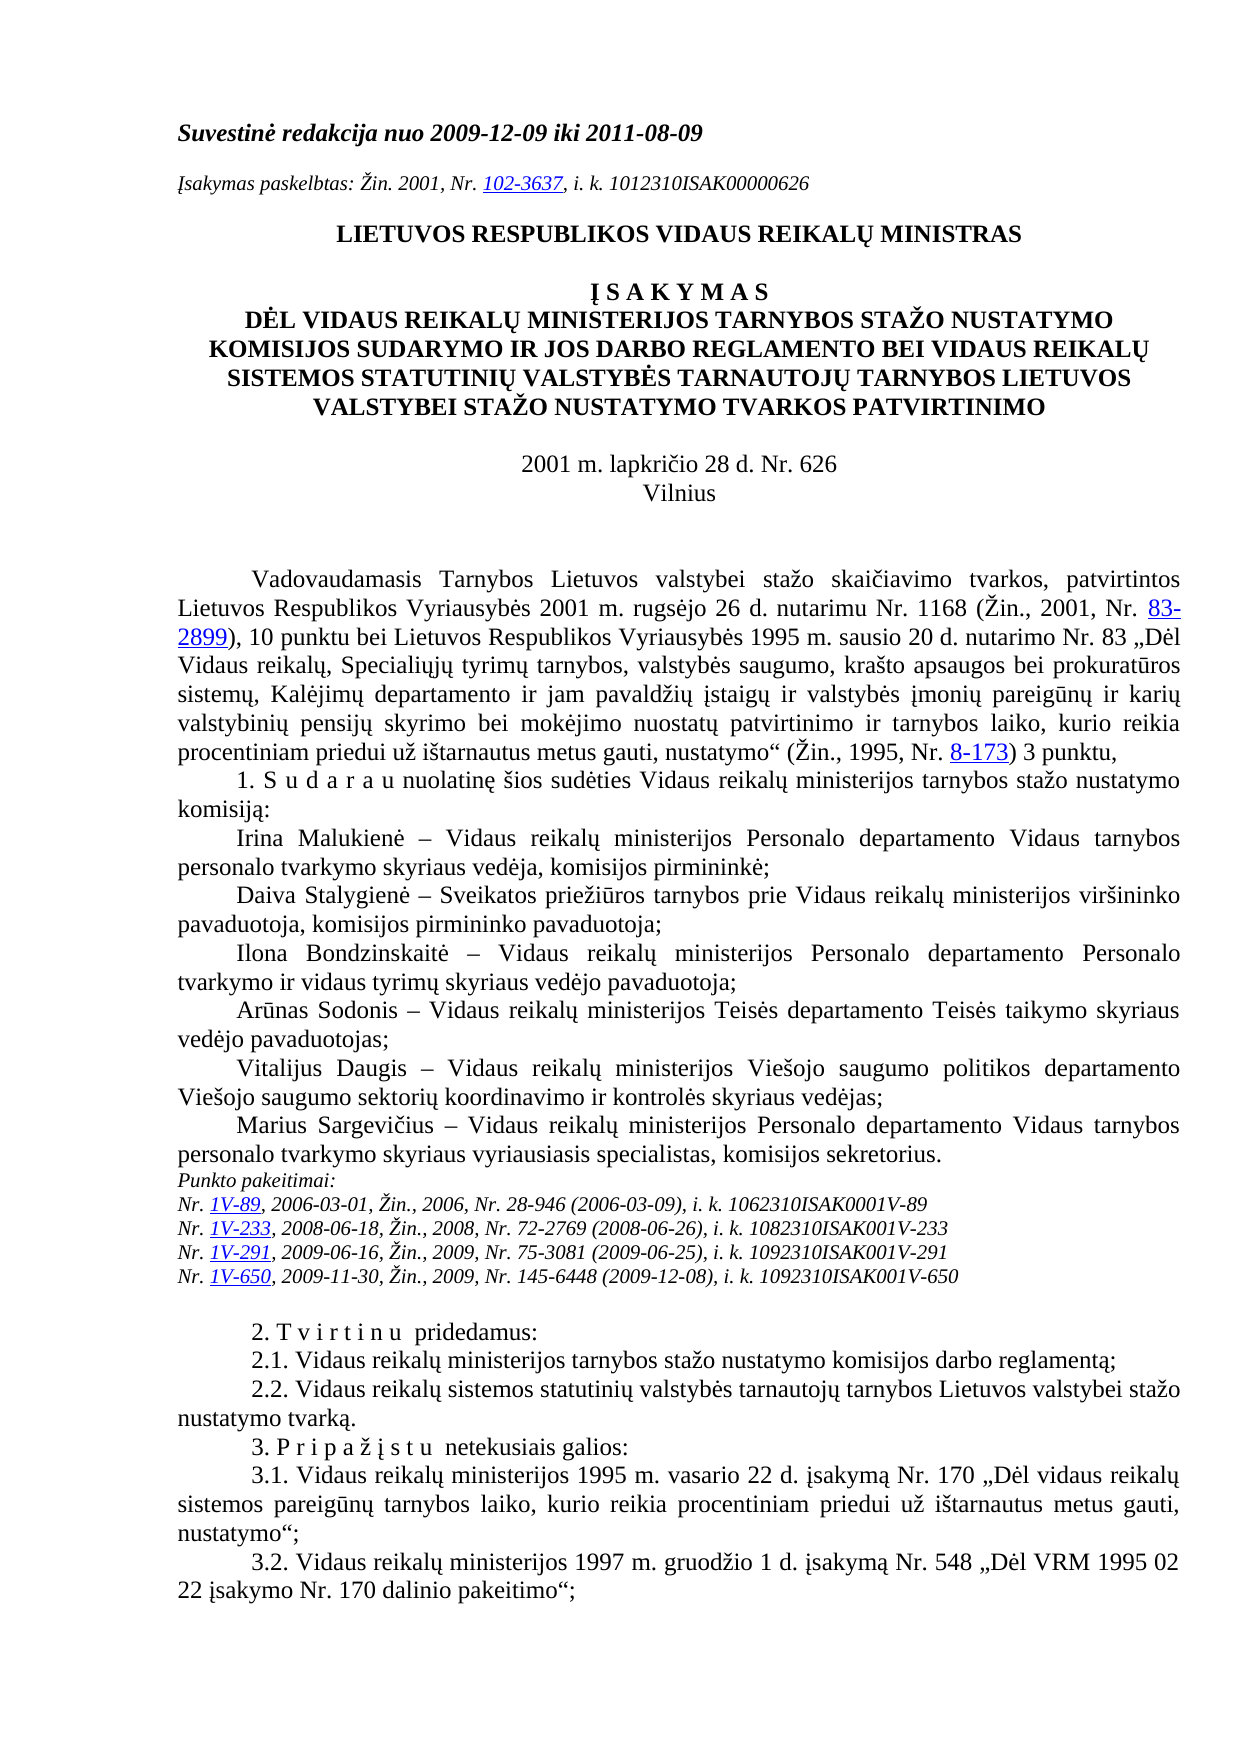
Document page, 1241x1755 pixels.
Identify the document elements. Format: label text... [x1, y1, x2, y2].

text Marius Sargevičius – Vidaus reikalų ministerijos Personalo departamento Vidaus tarnybos personalo tvarkymo skyriaus vyriausiasis specialistas, komisijos sekretorius. [177, 1110, 1181, 1168]
text Nr. 1V-233, 2008-06-18, Žin., 2008, Nr. 72-2769 (2008-06-26), i. k. 1082310ISAK001V-233 [177, 1216, 1181, 1240]
text 3.2. Vidaus reikalų ministerijos 1997 m. gruodžio 1 d. įsakymą Nr. 548 „Dėl VRM 1995 02 22 įsakymo Nr. 170 dalinio pakeitimo“; [177, 1547, 1181, 1604]
text 1. S u d a r a u nuolatinę šios sudėties Vidaus reikalų ministerijos tarnybos stažo nustatymo komisiją: [177, 765, 1181, 823]
text LIETUVOS RESPUBLIKOS VIDAUS REIKALŲ MINISTRAS [177, 219, 1181, 248]
text 2. Tvirtinu pridedamus: [177, 1317, 1181, 1346]
text 3.1. Vidaus reikalų ministerijos 1995 m. vasario 22 d. įsakymą Nr. 170 „Dėl vidaus reikalų sistemos pareigūnų tarnybos laiko, kurio reikia procentiniam priedui už ištarnautus metus gauti, nustatymo“; [177, 1461, 1181, 1547]
text Nr. 1V-291, 2009-06-16, Žin., 2009, Nr. 75-3081 (2009-06-25), i. k. 1092310ISAK001V-291 [177, 1240, 1181, 1264]
text Arūnas Sodonis – Vidaus reikalų ministerijos Teisės departamento Teisės taikymo skyriaus vedėjo pavaduotojas; [177, 995, 1181, 1053]
text Daiva Stalygienė – Sveikatos priežiūros tarnybos prie Vidaus reikalų ministerijos viršininko pavaduotoja, komisijos pirmininko pavaduotoja; [177, 880, 1181, 938]
text Vadovaudamasis Tarnybos Lietuvos valstybei stažo skaičiavimo tvarkos, patvirtintos Lietuvos Respublikos Vyriausybės 2001 m. rugsėjo 26 d. nutarimu Nr. 1168 (Žin., 2001, Nr. 83-2899), 10 punktu bei Lietuvos Respublikos Vyriausybės 1995 m. sausio 20 d. nutarimo Nr. 83 „Dėl Vidaus reikalų, Specialiųjų tyrimų tarnybos, valstybės saugumo, krašto apsaugos bei prokuratūros sistemų, Kalėjimų departamento ir jam pavaldžių įstaigų ir valstybės įmonių pareigūnų ir karių valstybinių pensijų skyrimo bei mokėjimo nuostatų patvirtinimo ir tarnybos laiko, kurio reikia procentiniam priedui už ištarnautus metus gauti, nustatymo“ (Žin., 1995, Nr. 8-173) 3 punktu, [177, 564, 1181, 765]
text Nr. 1V-89, 2006-03-01, Žin., 2006, Nr. 28-946 (2006-03-09), i. k. 1062310ISAK0001V-89 [177, 1192, 1181, 1216]
text Vitalijus Daugis – Vidaus reikalų ministerijos Viešojo saugumo politikos departamento Viešojo saugumo sektorių koordinavimo ir kontrolės skyriaus vedėjas; [177, 1053, 1181, 1110]
text DĖL VIDAUS REIKALŲ MINISTERIJOS TARNYBOS STAŽO NUSTATYMO KOMISIJOS SUDARYMO IR JOS DARBO REGLAMENTO BEI VIDAUS REIKALŲ SISTEMOS STATUTINIŲ VALSTYBĖS TARNAUTOJŲ TARNYBOS LIETUVOS VALSTYBEI STAŽO NUSTATYMO TVARKOS PATVIRTINIMO [177, 305, 1181, 420]
text 2.1. Vidaus reikalų ministerijos tarnybos stažo nustatymo komisijos darbo reglamentą; [177, 1346, 1181, 1374]
text 2.2. Vidaus reikalų sistemos statutinių valstybės tarnautojų tarnybos Lietuvos valstybei stažo nustatymo tvarką. [177, 1374, 1181, 1432]
text Ilona Bondzinskaitė – Vidaus reikalų ministerijos Personalo departamento Personalo tvarkymo ir vidaus tyrimų skyriaus vedėjo pavaduotoja; [177, 938, 1181, 995]
text Į S A K Y M A S [177, 277, 1181, 305]
text Nr. 1V-650, 2009-11-30, Žin., 2009, Nr. 145-6448 (2009-12-08), i. k. 1092310ISAK001V-650 [177, 1264, 1181, 1288]
text Įsakymas paskelbtas: Žin. 2001, Nr. 102-3637, i. k. 1012310ISAK00000626 [177, 171, 1181, 195]
text Irina Malukienė – Vidaus reikalų ministerijos Personalo departamento Vidaus tarnybos personalo tvarkymo skyriaus vedėja, komisijos pirmininkė; [177, 823, 1181, 880]
text 2001 m. lapkričio 28 d. Nr. 626 [177, 449, 1181, 478]
text Punkto pakeitimai: [177, 1168, 1181, 1192]
text 3. Pripažįstu netekusiais galios: [177, 1432, 1181, 1461]
text Suvestinė redakcija nuo 2009-12-09 iki 2011-08-09 [177, 118, 1181, 147]
text Vilnius [177, 478, 1181, 507]
